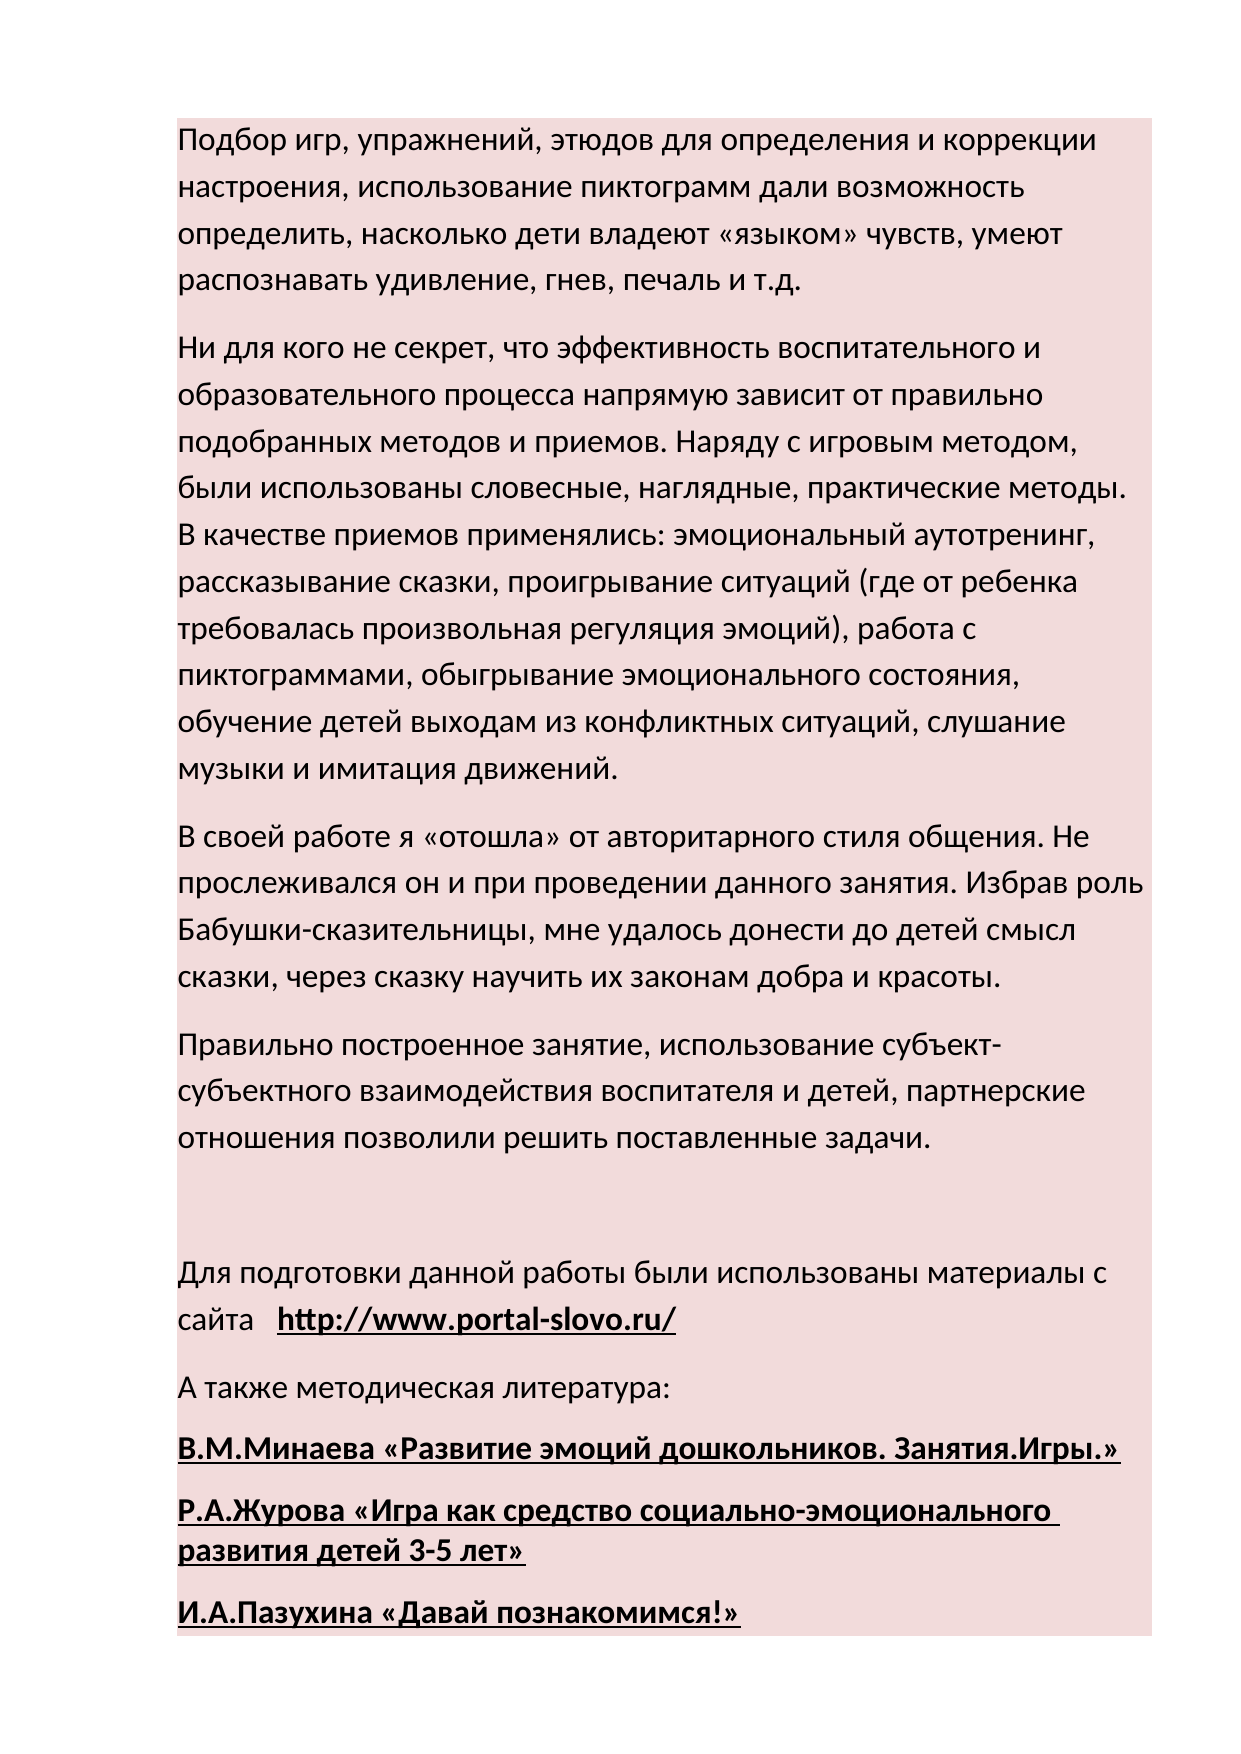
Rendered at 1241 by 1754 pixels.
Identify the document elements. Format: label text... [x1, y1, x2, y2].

text И.А.Пазухина «Давай познакомимся!» [177, 1591, 1152, 1632]
text Для подготовки данной работы были использованы материалы с сайта http://www.portal-slovo.ru/ [177, 1251, 1152, 1339]
text В своей работе я «отошла» от авторитарного стиля общения. Не прослеживался он и при проведении данного занятия. Избрав роль Бабушки-сказительницы, мне удалось донести до детей смысл сказки, через сказку научить их законам добра и красоты. [177, 814, 1152, 996]
text Правильно построенное занятие, использование субъект-субъектного взаимодействия воспитателя и детей, партнерские отношения позволили решить поставленные задачи. [177, 1022, 1152, 1157]
text Р.А.Журова «Игра как средство социально-эмоционального развития детей 3-5 лет» [177, 1489, 1152, 1570]
text Ни для кого не секрет, что эффективность воспитательного и образовательного процесса напрямую зависит от правильно подобранных методов и приемов. Наряду с игровым методом, были использованы словесные, наглядные, практические методы. В качестве приемов применялись: эмоциональный аутотренинг, рассказывание сказки, проигрывание ситуаций (где от ребенка требовалась произвольная регуляция эмоций), работа с пиктограммами, обыгрывание эмоционального состояния, обучение детей выходам из конфликтных ситуаций, слушание музыки и имитация движений. [177, 326, 1152, 788]
text Подбор игр, упражнений, этюдов для определения и коррекции настроения, использование пиктограмм дали возможность определить, насколько дети владеют «языком» чувств, умеют распознавать удивление, гнев, печаль и т.д. [177, 118, 1152, 299]
text А также методическая литература: [177, 1366, 1152, 1406]
text В.М.Минаева «Развитие эмоций дошкольников. Занятия.Игры.» [177, 1427, 1152, 1468]
